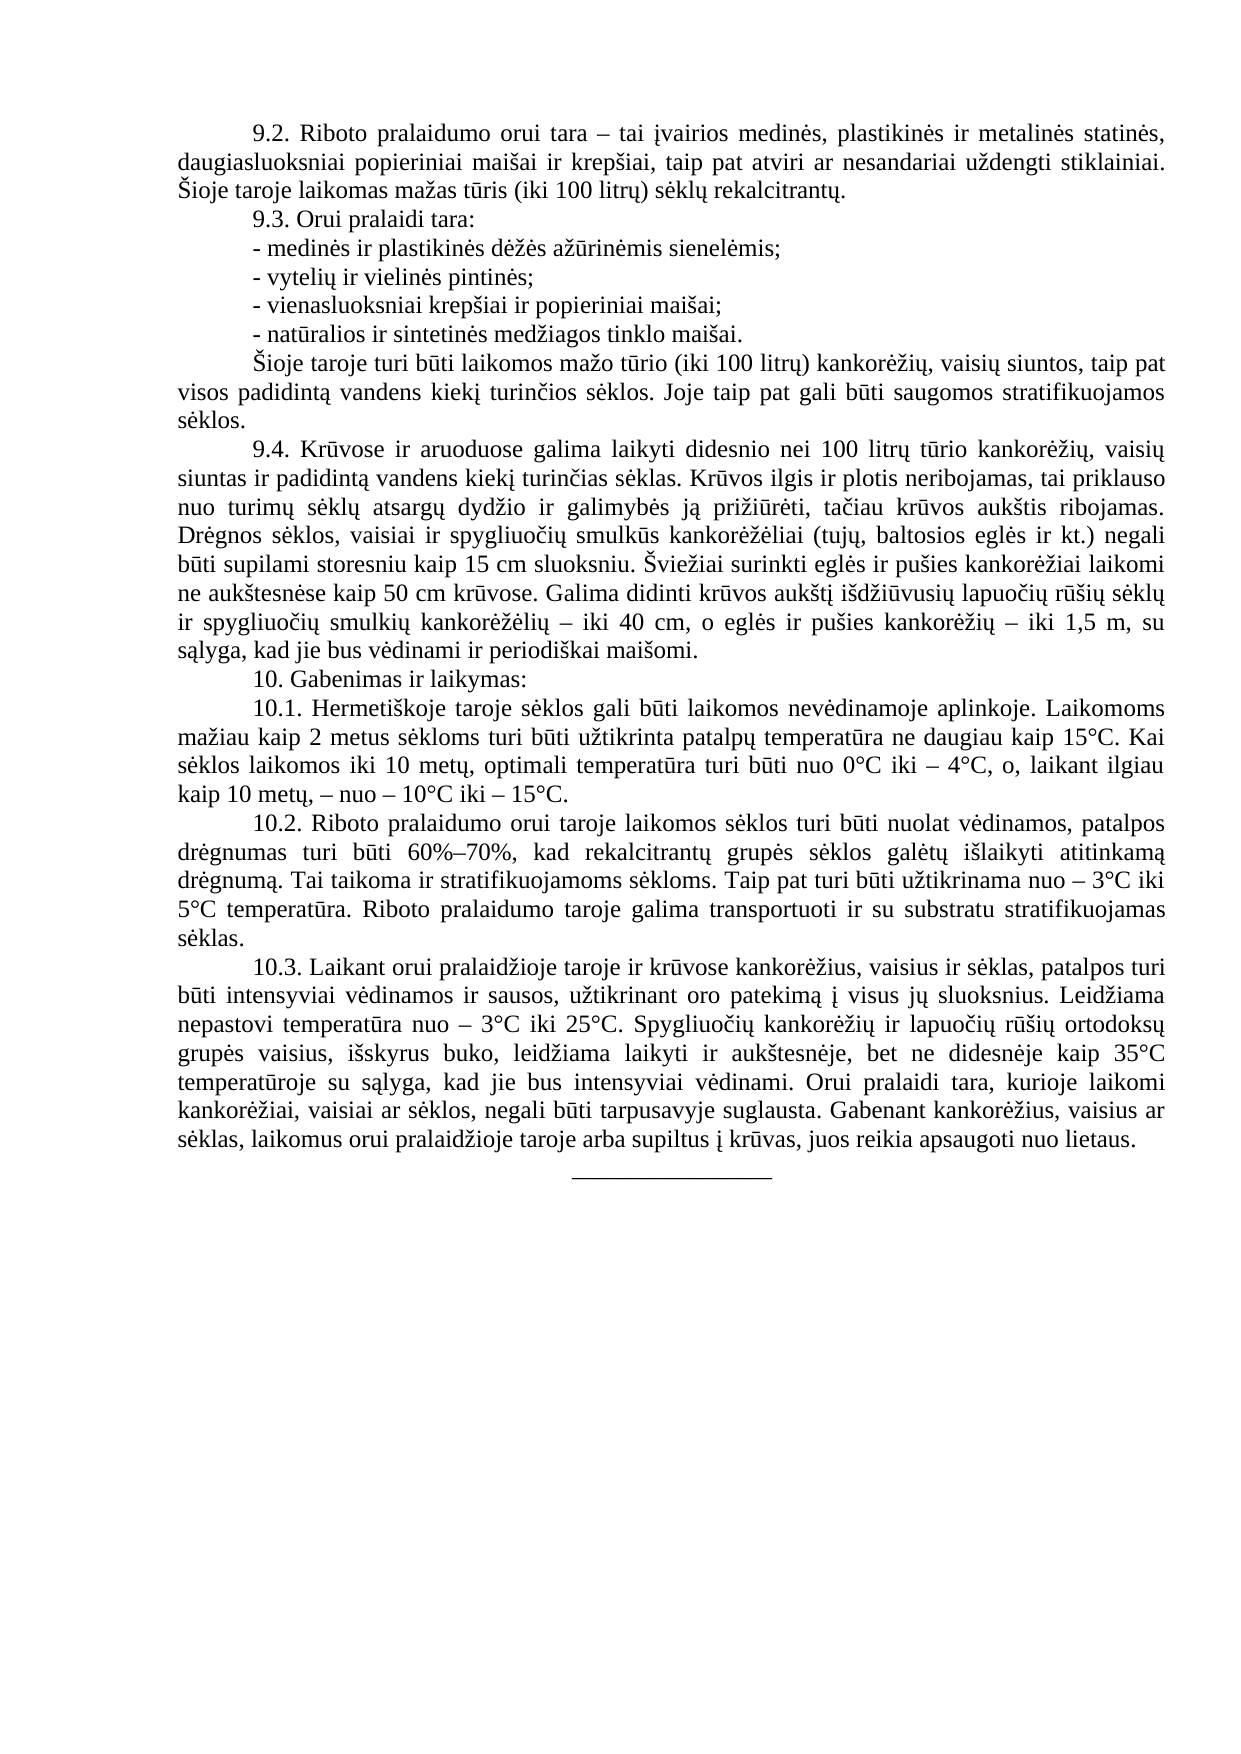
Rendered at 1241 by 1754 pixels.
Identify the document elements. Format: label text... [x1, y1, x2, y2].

text Šioje taroje turi būti laikomos mažo tūrio (iki 100 litrų) kankorėžių, vaisių siuntos, taip pat visos padidintą vandens kiekį turinčios sėklos. Joje taip pat gali būti saugomos stratifikuojamos sėklos. [177, 348, 1166, 434]
text 10.2. Riboto pralaidumo orui taroje laikomos sėklos turi būti nuolat vėdinamos, patalpos drėgnumas turi būti 60%–70%, kad rekalcitrantų grupės sėklos galėtų išlaikyti atitinkamą drėgnumą. Tai taikoma ir stratifikuojamoms sėkloms. Taip pat turi būti užtikrinama nuo – 3°C iki 5°C temperatūra. Riboto pralaidumo taroje galima transportuoti ir su substratu stratifikuojamas sėklas. [177, 808, 1166, 952]
text - vienasluoksniai krepšiai ir popieriniai maišai; [177, 291, 1166, 319]
text 9.4. Krūvose ir aruoduose galima laikyti didesnio nei 100 litrų tūrio kankorėžių, vaisių siuntas ir padidintą vandens kiekį turinčias sėklas. Krūvos ilgis ir plotis neribojamas, tai priklauso nuo turimų sėklų atsargų dydžio ir galimybės ją prižiūrėti, tačiau krūvos aukštis ribojamas. Drėgnos sėklos, vaisiai ir spygliuočių smulkūs kankorėžėliai (tujų, baltosios eglės ir kt.) negali būti supilami storesniu kaip 15 cm sluoksniu. Šviežiai surinkti eglės ir pušies kankorėžiai laikomi ne aukštesnėse kaip 50 cm krūvose. Galima didinti krūvos aukštį išdžiūvusių lapuočių rūšių sėklų ir spygliuočių smulkių kankorėžėlių – iki 40 cm, o eglės ir pušies kankorėžių – iki 1,5 m, su sąlyga, kad jie bus vėdinami ir periodiškai maišomi. [177, 434, 1166, 664]
text - vytelių ir vielinės pintinės; [177, 262, 1166, 291]
text 9.2. Riboto pralaidumo orui tara – tai įvairios medinės, plastikinės ir metalinės statinės, daugiasluoksniai popieriniai maišai ir krepšiai, taip pat atviri ar nesandariai uždengti stiklainiai. Šioje taroje laikomas mažas tūris (iki 100 litrų) sėklų rekalcitrantų. [177, 118, 1166, 204]
text - natūralios ir sintetinės medžiagos tinklo maišai. [177, 319, 1166, 348]
text 10. Gabenimas ir laikymas: [177, 664, 1166, 693]
text 10.3. Laikant orui pralaidžioje taroje ir krūvose kankorėžius, vaisius ir sėklas, patalpos turi būti intensyviai vėdinamos ir sausos, užtikrinant oro patekimą į visus jų sluoksnius. Leidžiama nepastovi temperatūra nuo – 3°C iki 25°C. Spygliuočių kankorėžių ir lapuočių rūšių ortodoksų grupės vaisius, išskyrus buko, leidžiama laikyti ir aukštesnėje, bet ne didesnėje kaip 35°C temperatūroje su sąlyga, kad jie bus intensyviai vėdinami. Orui pralaidi tara, kurioje laikomi kankorėžiai, vaisiai ar sėklos, negali būti tarpusavyje suglausta. Gabenant kankorėžius, vaisius ar sėklas, laikomus orui pralaidžioje taroje arba supiltus į krūvas, juos reikia apsaugoti nuo lietaus. [177, 952, 1166, 1153]
text - medinės ir plastikinės dėžės ažūrinėmis sienelėmis; [177, 233, 1166, 262]
text ________________ [177, 1153, 1166, 1182]
text 10.1. Hermetiškoje taroje sėklos gali būti laikomos nevėdinamoje aplinkoje. Laikomoms mažiau kaip 2 metus sėkloms turi būti užtikrinta patalpų temperatūra ne daugiau kaip 15°C. Kai sėklos laikomos iki 10 metų, optimali temperatūra turi būti nuo 0°C iki – 4°C, o, laikant ilgiau kaip 10 metų, – nuo – 10°C iki – 15°C. [177, 693, 1166, 808]
text 9.3. Orui pralaidi tara: [177, 204, 1166, 233]
